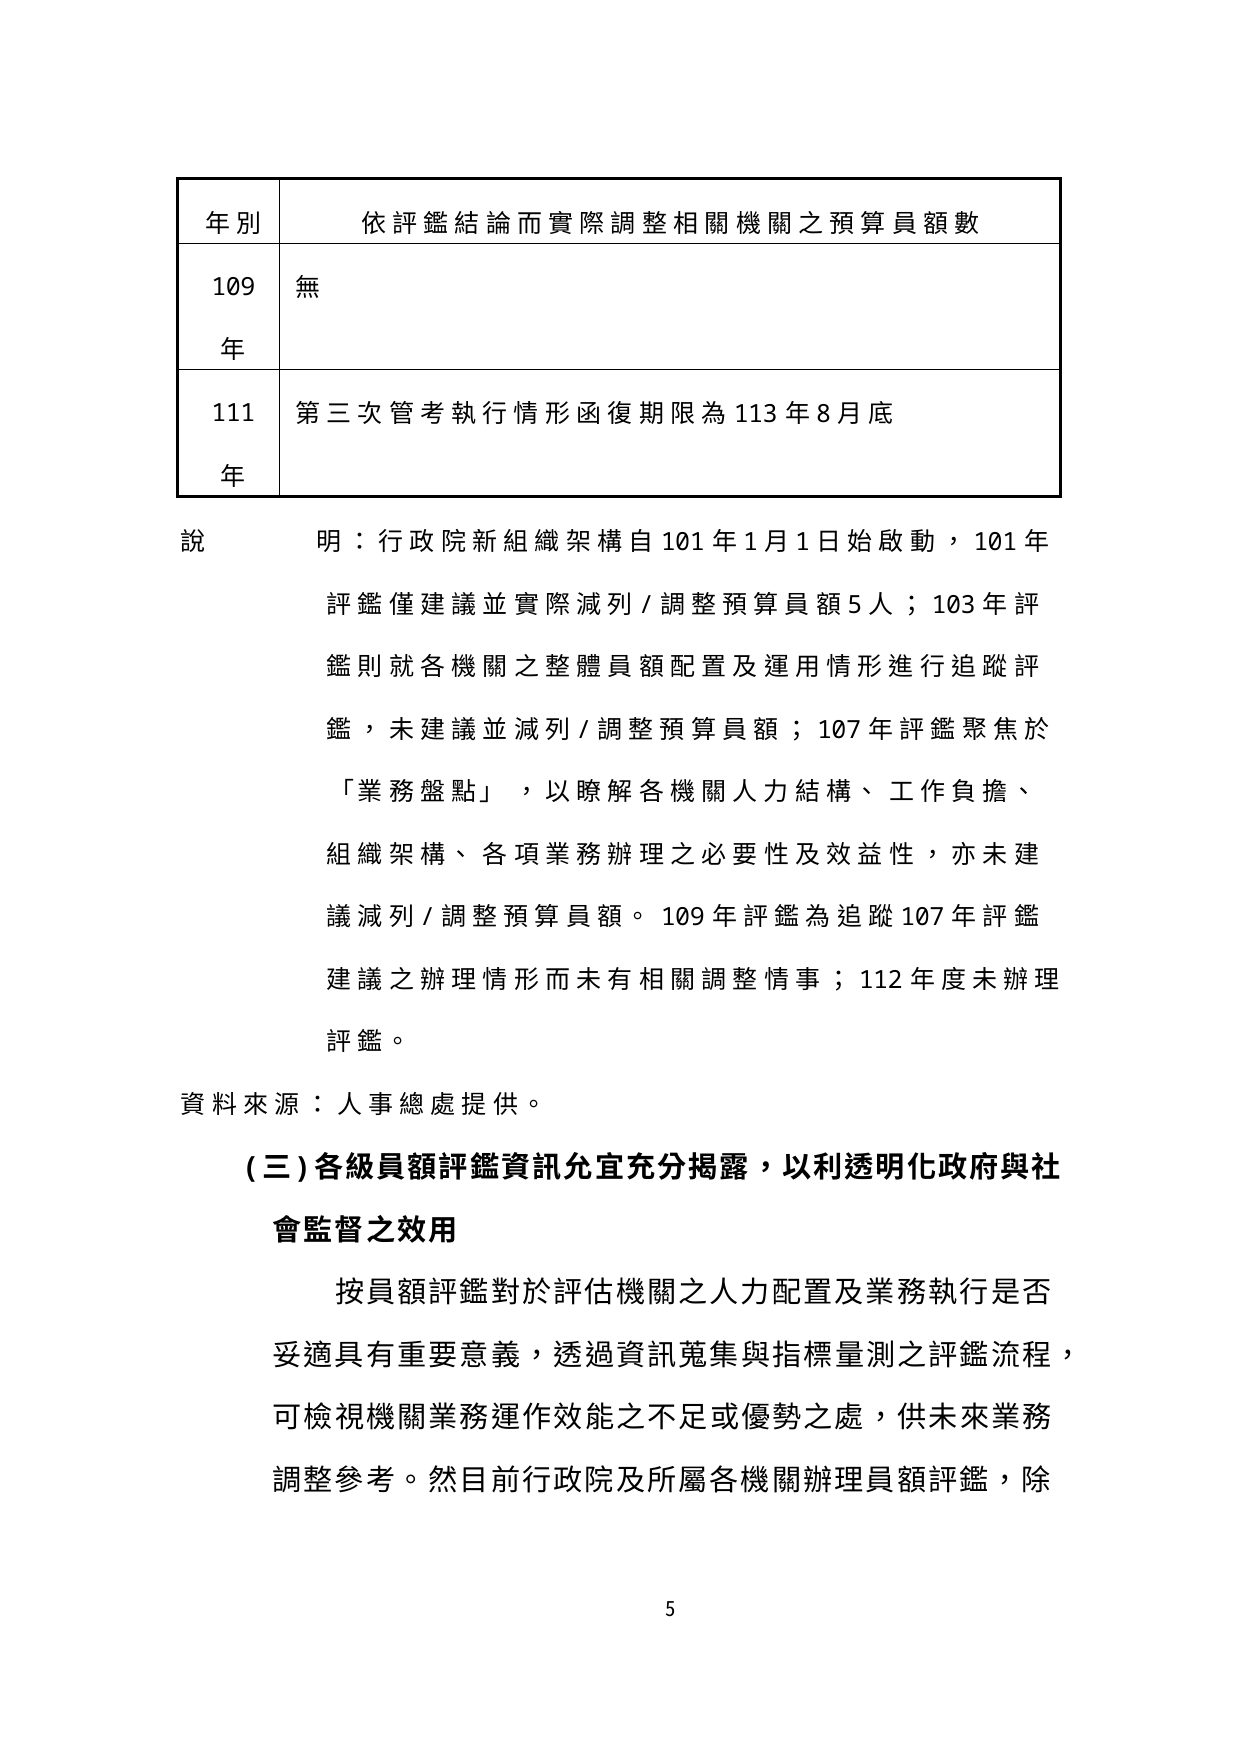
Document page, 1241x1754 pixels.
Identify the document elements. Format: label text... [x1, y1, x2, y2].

table_cell 無 [280, 244, 1059, 369]
table_cell 111年 [179, 370, 279, 495]
table_header 依評鑑結論而實際調整相關機關之預算員額數 [280, 180, 1059, 243]
table_cell 109年 [179, 244, 279, 369]
table_header 年別 [179, 180, 279, 243]
table_cell 第三次管考執行情形函復期限為113年8月底 [280, 370, 1059, 495]
text 說 明：行政院新組織架構自101年1月1日始啟動，101年評鑑僅建議並實際減列/調整預算員額5人；103年評鑑則就各機關之整體員額配置及運用情形進行追蹤評鑑，未建議並減列/調整預算員額；107年評鑑聚焦於「業務盤點」，以瞭解各機關人力結構、工作負擔、組織架構、各項業務辦理之必要性及效益性，亦未建議減列/調整預算員額。109年評鑑為追蹤107年評鑑建議之辦理情形而未有相關調整情事；112年度未辦理評鑑。 [177, 498, 1063, 1061]
text (三)各級員額評鑑資訊允宜充分揭露，以利透明化政府與社會監督之效用 [236, 1123, 1063, 1248]
text 按員額評鑑對於評估機關之人力配置及業務執行是否妥適具有重要意義，透過資訊蒐集與指標量測之評鑑流程，可檢視機關業務運作效能之不足或優勢之處，供未來業務調整參考。然目前行政院及所屬各機關辦理員額評鑑，除一級評鑑二級機關(人事總處辦理)之員額評鑑，已將各次評鑑情形報告上網公告外，其餘如各二級機關辦理所屬員額評鑑，歷次評鑑情形報告均未上網公布，據該總處說明該部分將請各二級機關參考總處公告模式予以研議。鑒於透明化政府係國家重要施政方向，各級員額評鑑之報告內容與後續追蹤管考均應予充分資訊揭露，俾社會大眾知悉與有效監督；且各機關亦可透過此資訊交流與經驗分享管道，強化辦理員額評鑑能力，提升評鑑之信度與效度。人事總處允宜與相關機關積極落實員額評鑑之資訊透明化。 [266, 1248, 1063, 1498]
text 資料來源：人事總處提供。 [177, 1061, 1063, 1123]
